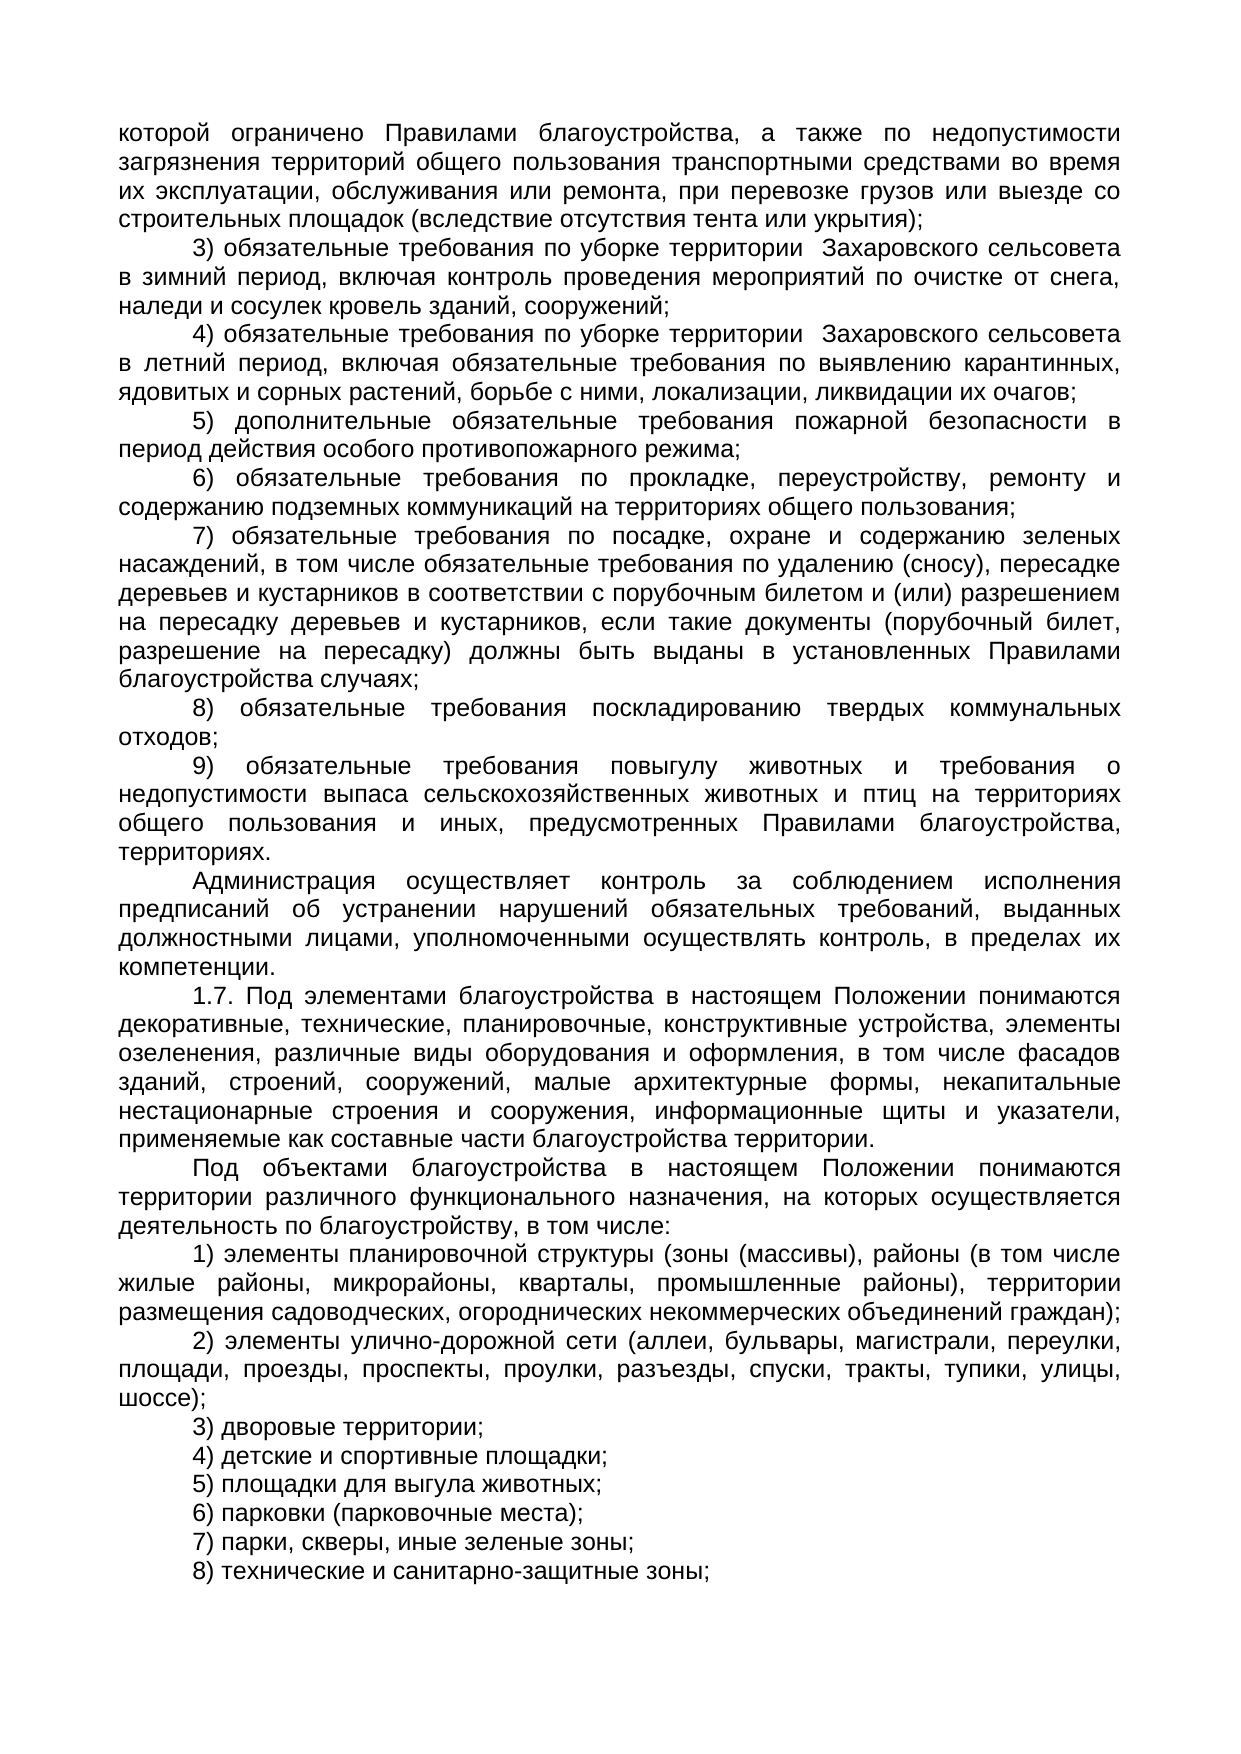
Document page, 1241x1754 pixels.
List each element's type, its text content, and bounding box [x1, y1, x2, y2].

text 4) обязательные требования по уборке территории Захаровского сельсовета в летний период, включая обязательные требования по выявлению карантинных, ядовитых и сорных растений, борьбе с ними, локализации, ликвидации их очагов; [118, 319, 1122, 406]
text 8) обязательные требования поскладированию твердых коммунальных отходов; [118, 693, 1122, 751]
text Под объектами благоустройства в настоящем Положении понимаются территории различного функционального назначения, на которых осуществляется деятельность по благоустройству, в том числе: [118, 1153, 1122, 1239]
text 8) технические и санитарно-защитные зоны; [118, 1556, 1122, 1584]
text 9) обязательные требования повыгулу животных и требования о недопустимости выпаса сельскохозяйственных животных и птиц на территориях общего пользования и иных, предусмотренных Правилами благоустройства, территориях. [118, 751, 1122, 866]
text 6) обязательные требования по прокладке, переустройству, ремонту и содержанию подземных коммуникаций на территориях общего пользования; [118, 463, 1122, 521]
text 4) детские и спортивные площадки; [118, 1441, 1122, 1469]
text 7) парки, скверы, иные зеленые зоны; [118, 1527, 1122, 1556]
text Администрация осуществляет контроль за соблюдением исполнения предписаний об устранении нарушений обязательных требований, выданных должностными лицами, уполномоченными осуществлять контроль, в пределах их компетенции. [118, 866, 1122, 981]
text 1) элементы планировочной структуры (зоны (массивы), районы (в том числе жилые районы, микрорайоны, кварталы, промышленные районы), территории размещения садоводческих, огороднических некоммерческих объединений граждан); [118, 1239, 1122, 1326]
text 3) обязательные требования по уборке территории Захаровского сельсовета в зимний период, включая контроль проведения мероприятий по очистке от снега, наледи и сосулек кровель зданий, сооружений; [118, 233, 1122, 319]
text 1.7. Под элементами благоустройства в настоящем Положении понимаются декоративные, технические, планировочные, конструктивные устройства, элементы озеленения, различные виды оборудования и оформления, в том числе фасадов зданий, строений, сооружений, малые архитектурные формы, некапитальные нестационарные строения и сооружения, информационные щиты и указатели, применяемые как составные части благоустройства территории. [118, 981, 1122, 1153]
text 2) элементы улично-дорожной сети (аллеи, бульвары, магистрали, переулки, площади, проезды, проспекты, проулки, разъезды, спуски, тракты, тупики, улицы, шоссе); [118, 1326, 1122, 1412]
text 3) дворовые территории; [118, 1412, 1122, 1441]
text 5) дополнительные обязательные требования пожарной безопасности в период действия особого противопожарного режима; [118, 406, 1122, 463]
text которой ограничено Правилами благоустройства, а также по недопустимости загрязнения территорий общего пользования транспортными средствами во время их эксплуатации, обслуживания или ремонта, при перевозке грузов или выезде со строительных площадок (вследствие отсутствия тента или укрытия); [118, 118, 1122, 233]
text 7) обязательные требования по посадке, охране и содержанию зеленых насаждений, в том числе обязательные требования по удалению (сносу), пересадке деревьев и кустарников в соответствии с порубочным билетом и (или) разрешением на пересадку деревьев и кустарников, если такие документы (порубочный билет, разрешение на пересадку) должны быть выданы в установленных Правилами благоустройства случаях; [118, 521, 1122, 693]
text 6) парковки (парковочные места); [118, 1498, 1122, 1527]
text 5) площадки для выгула животных; [118, 1469, 1122, 1498]
